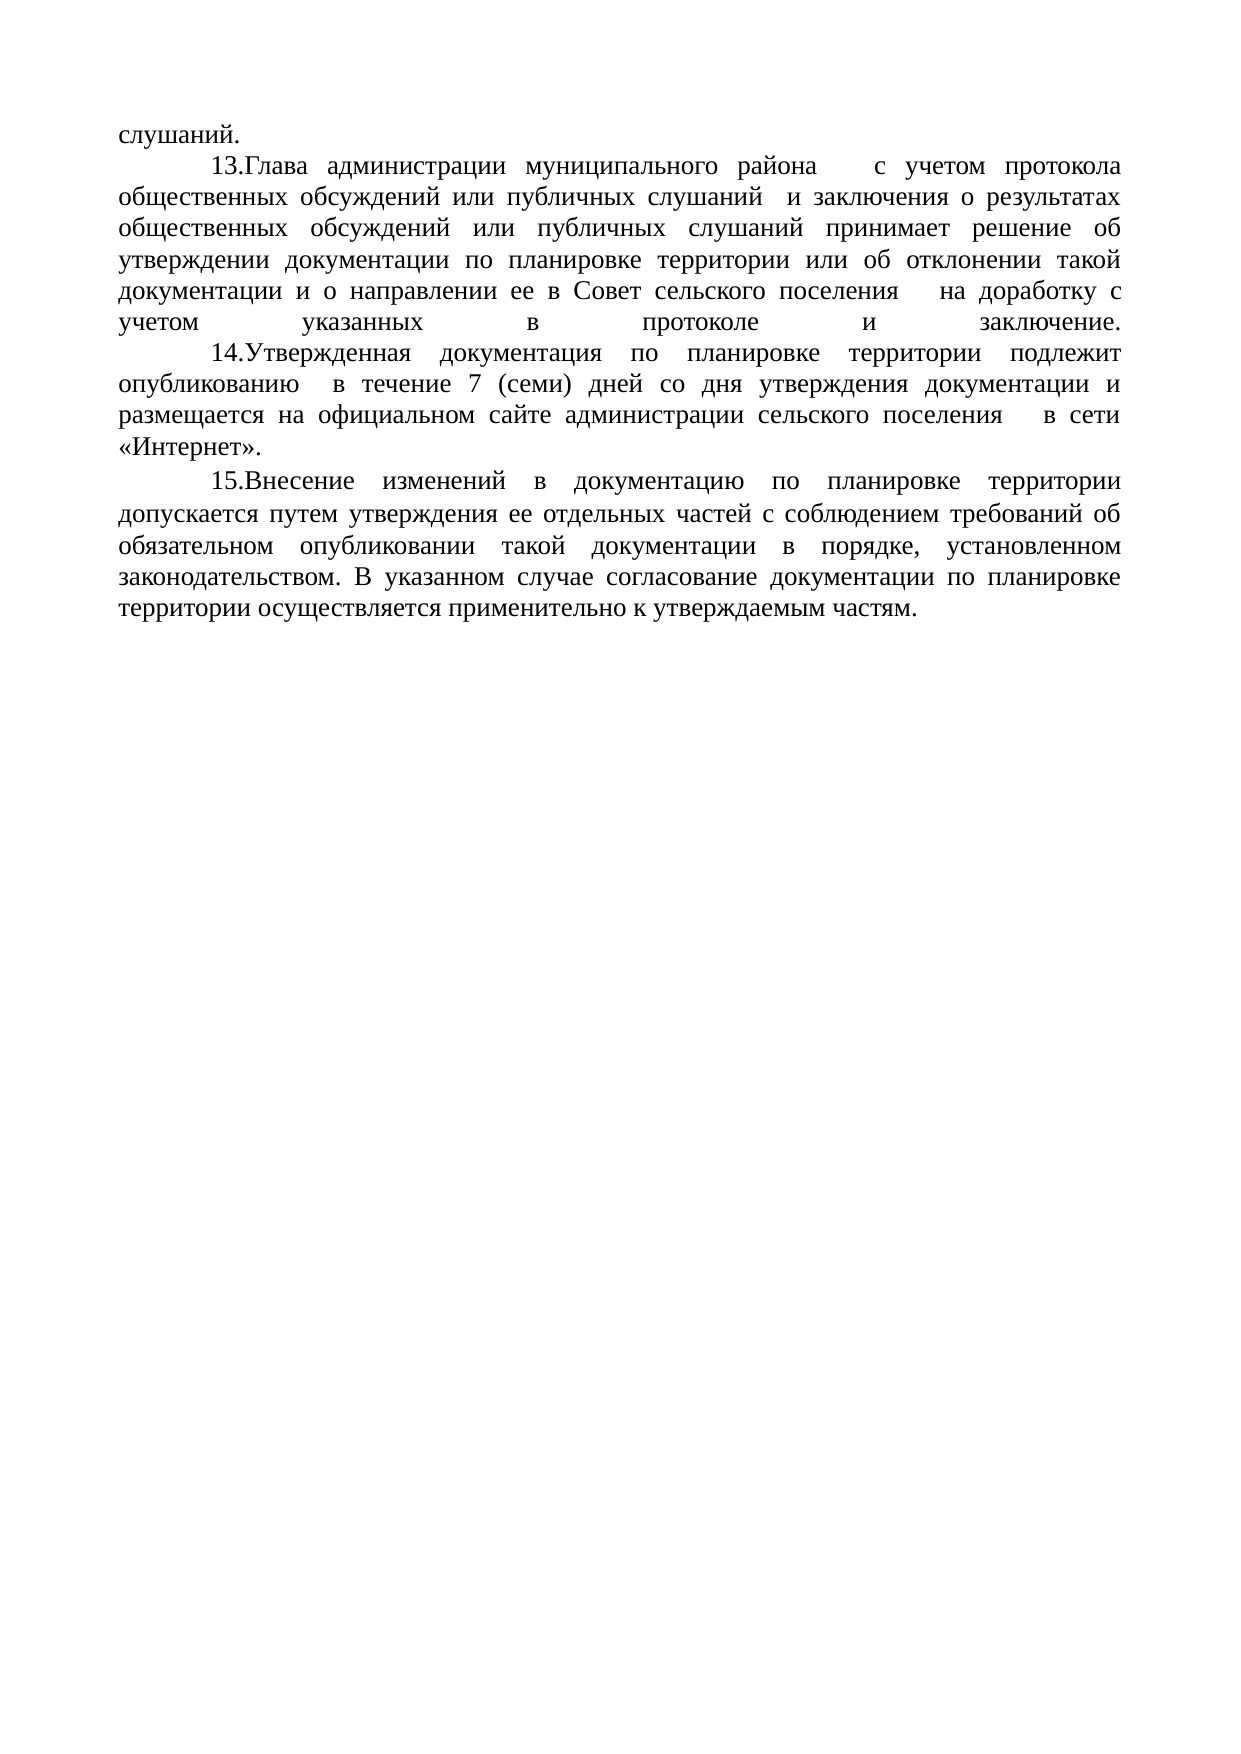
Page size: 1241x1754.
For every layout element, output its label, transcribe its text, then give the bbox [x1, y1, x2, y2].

text слушаний. [118, 118, 1122, 149]
text 13.Глава администрации муниципального района с учетом протокола общественных обсуждений или публичных слушаний и заключения о результатах общественных обсуждений или публичных слушаний принимает решение об утверждении документации по планировке территории или об отклонении такой документации и о направлении ее в Совет сельского поселения на доработку с учетом указанных в протоколе и заключение. 14.Утвержденная документация по планировке территории подлежит опубликованию в течение 7 (семи) дней со дня утверждения документации и размещается на официальном сайте администрации сельского поселения в сети «Интернет». 15.Внесение изменений в документацию по планировке территории допускается путем утверждения ее отдельных частей с соблюдением требований об обязательном опубликовании такой документации в порядке, установленном законодательством. В указанном случае согласование документации по планировке территории осуществляется применительно к утверждаемым частям. [118, 149, 1122, 622]
